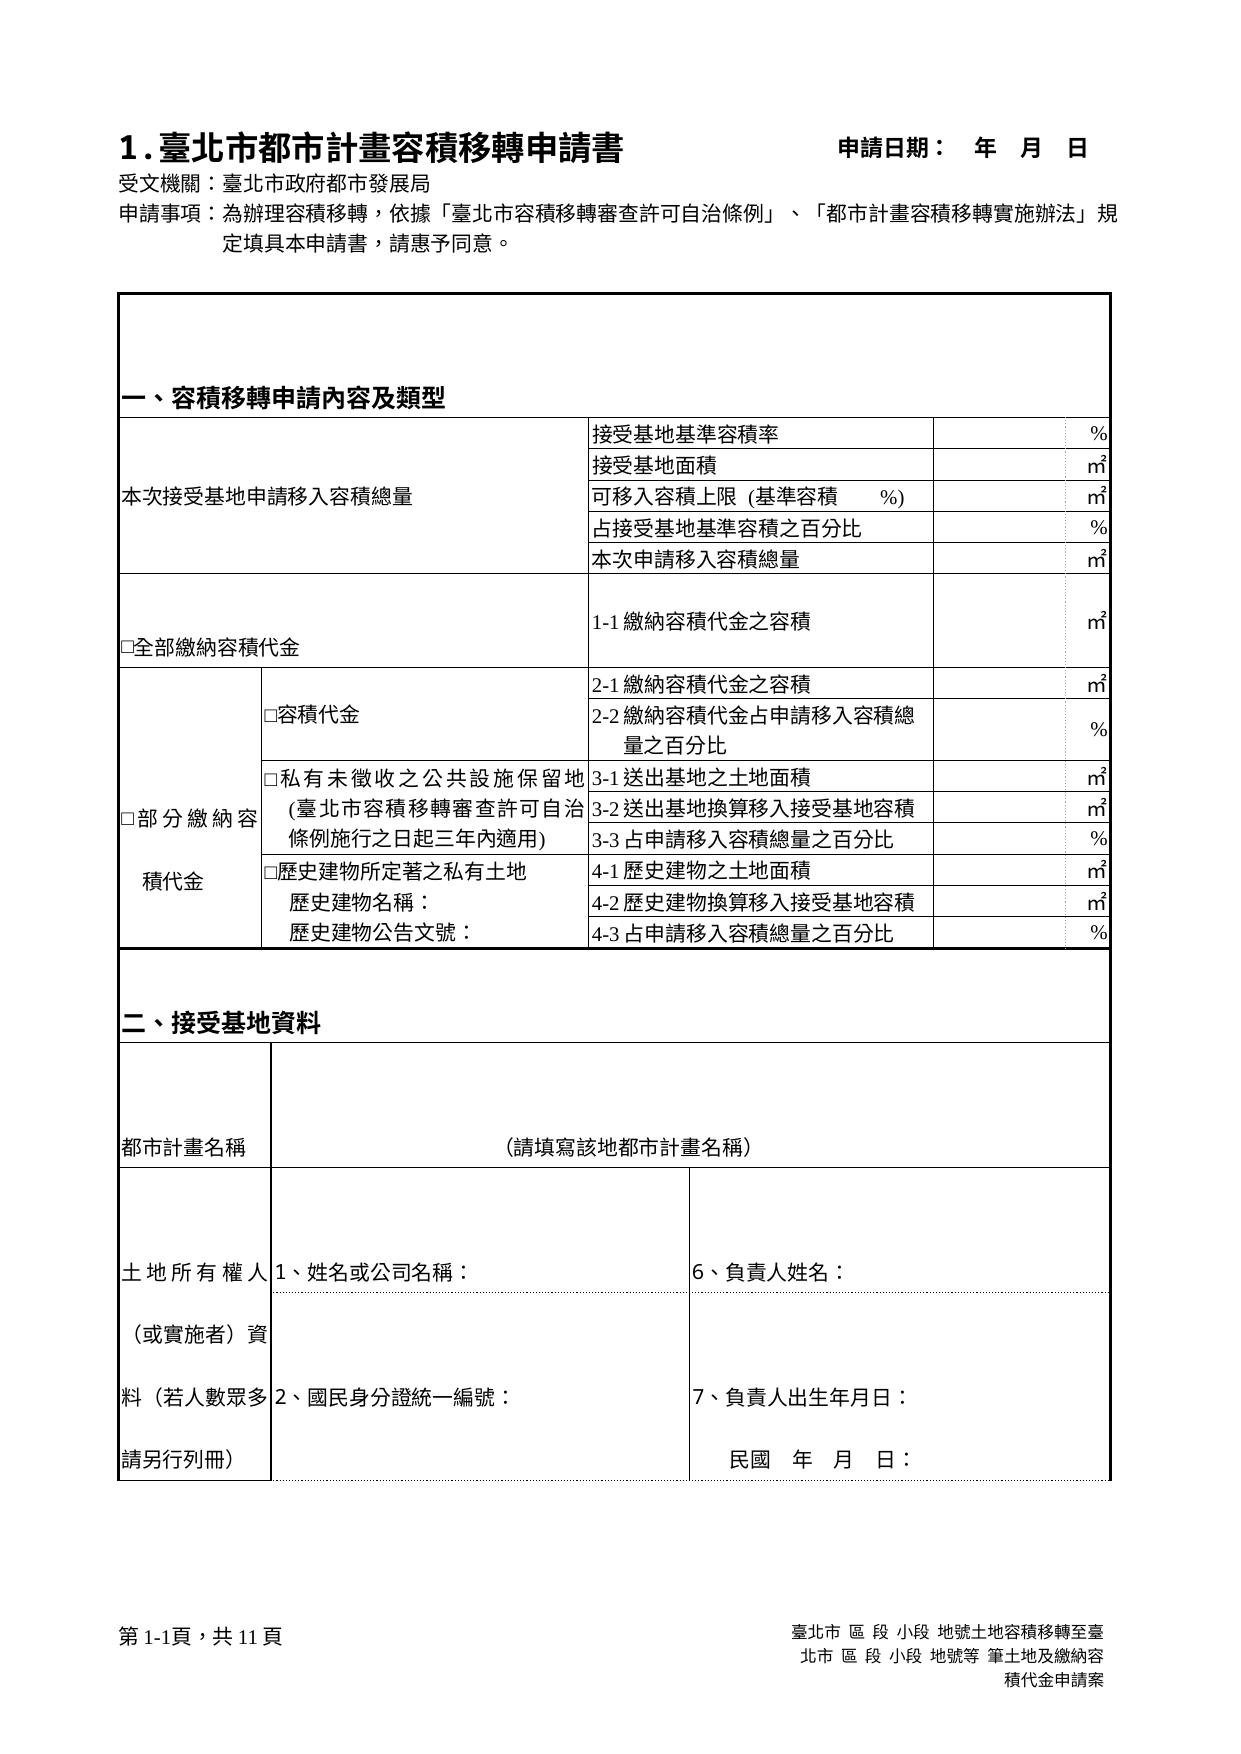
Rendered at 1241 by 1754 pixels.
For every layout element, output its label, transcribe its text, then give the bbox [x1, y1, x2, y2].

table_cell 1、姓名或公司名稱： [272, 1168, 689, 1292]
table_cell ㎡ [1065, 543, 1109, 573]
table_cell % [1065, 699, 1109, 760]
table_cell □部分繳納容積代金 [120, 668, 261, 947]
table_cell [934, 886, 1065, 916]
table_cell ㎡ [1065, 481, 1109, 511]
table_cell % [1065, 917, 1109, 947]
table_cell ㎡ [1065, 792, 1109, 822]
table_cell （請填寫該地都市計畫名稱） [272, 1043, 1109, 1167]
table_cell % [1065, 823, 1109, 853]
table_cell 接受基地面積 [589, 449, 933, 479]
table_cell [934, 543, 1065, 573]
table_cell [934, 574, 1065, 667]
table_cell 2-2繳納容積代金占申請移入容積總量之百分比 [589, 699, 933, 760]
table_cell 3-2送出基地換算移入接受基地容積 [589, 792, 933, 822]
table_cell 本次接受基地申請移入容積總量 [120, 418, 588, 573]
table_cell 3-3占申請移入容積總量之百分比 [589, 823, 933, 853]
table_cell [934, 668, 1065, 698]
table_cell [934, 481, 1065, 511]
table_cell ㎡ [1065, 886, 1109, 916]
table_cell □私有未徵收之公共設施保留地 (臺北市容積移轉審查許可自治條例施行之日起三年內適用) [262, 761, 588, 853]
table_cell % [1065, 512, 1109, 542]
table_header 一、容積移轉申請內容及類型 [120, 295, 1109, 417]
table_cell 2、國民身分證統一編號： [272, 1292, 689, 1479]
table_cell % [1065, 418, 1109, 448]
table_cell ㎡ [1065, 668, 1109, 698]
table_cell 土地所有權人（或實施者）資料（若人數眾多請另行列冊） [120, 1168, 270, 1479]
table_cell 都市計畫名稱 [120, 1043, 270, 1167]
table_cell ㎡ [1065, 449, 1109, 479]
table_cell 接受基地基準容積率 [589, 418, 933, 448]
table_cell 2-1繳納容積代金之容積 [589, 668, 933, 698]
table_cell [934, 855, 1065, 885]
table_cell ㎡ [1065, 855, 1109, 885]
text 申請事項：為辦理容積移轉，依據「臺北市容積移轉審查許可自治條例」、「都市計畫容積移轉實施辦法」規定填具本申請書，請惠予同意。 [118, 197, 1122, 258]
table_cell [934, 792, 1065, 822]
table_cell 4-2歷史建物換算移入接受基地容積 [589, 886, 933, 916]
table_cell ㎡ [1065, 761, 1109, 791]
table_cell □全部繳納容積代金 [120, 574, 588, 667]
text 1.臺北市都市計畫容積移轉申請書 申請日期： 年 月 日 [118, 104, 1122, 167]
table_cell 本次申請移入容積總量 [589, 543, 933, 573]
table_cell [934, 761, 1065, 791]
table_cell 二、接受基地資料 [120, 950, 1109, 1042]
table_cell [934, 449, 1065, 479]
table_cell ㎡ [1065, 574, 1109, 667]
table_cell [934, 823, 1065, 853]
table_cell [934, 418, 1065, 448]
table_cell 占接受基地基準容積之百分比 [589, 512, 933, 542]
table_cell □歷史建物所定著之私有土地 歷史建物名稱： 歷史建物公告文號： [262, 855, 588, 947]
table_cell 3-1送出基地之土地面積 [589, 761, 933, 791]
table_cell 可移入容積上限 (基準容積 %) [589, 481, 933, 511]
table_cell 1-1繳納容積代金之容積 [589, 574, 933, 667]
table_cell [934, 512, 1065, 542]
table_cell □容積代金 [262, 668, 588, 760]
table_cell 4-1歷史建物之土地面積 [589, 855, 933, 885]
table_cell 7、負責人出生年月日： 民國 年 月 日： [690, 1292, 1109, 1479]
table_cell 4-3占申請移入容積總量之百分比 [589, 917, 933, 947]
text 受文機關：臺北市政府都市發展局 [118, 167, 1122, 197]
table_cell [934, 699, 1065, 760]
table_cell 6、負責人姓名： [690, 1168, 1109, 1292]
table_cell [934, 917, 1065, 947]
